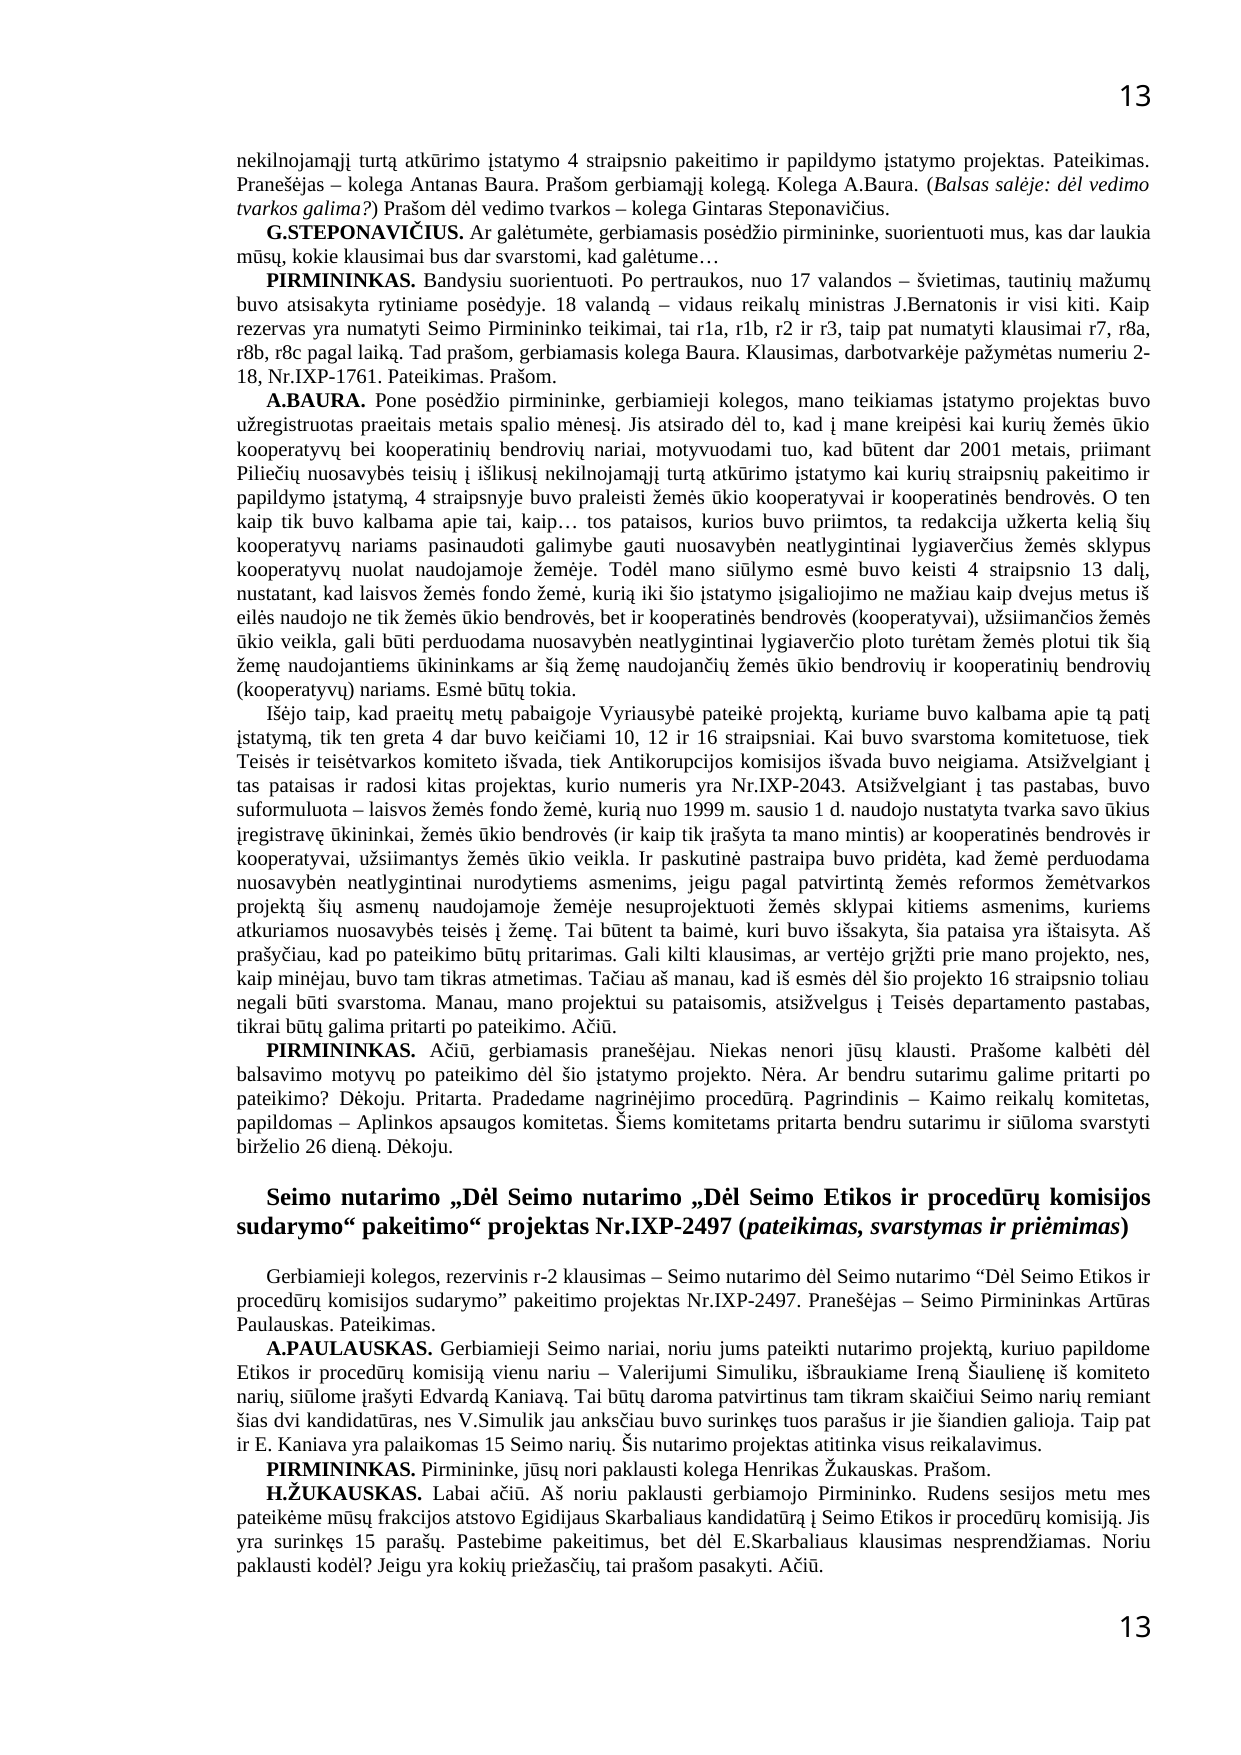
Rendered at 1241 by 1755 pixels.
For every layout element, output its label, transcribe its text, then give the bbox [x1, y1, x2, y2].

text A.PAULAUSKAS. Gerbiamieji Seimo nariai, noriu jums pateikti nutarimo projektą, kuriuo papildome Etikos ir procedūrų komisiją vienu nariu – Valerijumi Simuliku, išbraukiame Ireną Šiaulienę iš komiteto narių, siūlome įrašyti Edvardą Kaniavą. Tai būtų daroma patvirtinus tam tikram skaičiui Seimo narių remiant šias dvi kandidatūras, nes V.Simulik jau anksčiau buvo surinkęs tuos parašus ir jie šiandien galioja. Taip pat ir E. Kaniava yra palaikomas 15 Seimo narių. Šis nutarimo projektas atitinka visus reikalavimus. [236, 1336, 1152, 1456]
text H.ŽUKAUSKAS. Labai ačiū. Aš noriu paklausti gerbiamojo Pirmininko. Rudens sesijos metu mes pateikėme mūsų frakcijos atstovo Egidijaus Skarbaliaus kandidatūrą į Seimo Etikos ir procedūrų komisiją. Jis yra surinkęs 15 parašų. Pastebime pakeitimus, bet dėl E.Skarbaliaus klausimas nesprendžiamas. Noriu paklausti kodėl? Jeigu yra kokių priežasčių, tai prašom pasakyti. Ačiū. [236, 1481, 1152, 1577]
text Išėjo taip, kad praeitų metų pabaigoje Vyriausybė pateikė projektą, kuriame buvo kalbama apie tą patį įstatymą, tik ten greta 4 dar buvo keičiami 10, 12 ir 16 straipsniai. Kai buvo svarstoma komitetuose, tiek Teisės ir teisėtvarkos komiteto išvada, tiek Antikorupcijos komisijos išvada buvo neigiama. Atsižvelgiant į tas pataisas ir radosi kitas projektas, kurio numeris yra Nr.IXP-2043. Atsižvelgiant į tas pastabas, buvo suformuluota – laisvos žemės fondo žemė, kurią nuo 1999 m. sausio 1 d. naudojo nustatyta tvarka savo ūkius įregistravę ūkininkai, žemės ūkio bendrovės (ir kaip tik įrašyta ta mano mintis) ar kooperatinės bendrovės ir kooperatyvai, užsiimantys žemės ūkio veikla. Ir paskutinė pastraipa buvo pridėta, kad žemė perduodama nuosavybėn neatlygintinai nurodytiems asmenims, jeigu pagal patvirtintą žemės reformos žemėtvarkos projektą šių asmenų naudojamoje žemėje nesuprojektuoti žemės sklypai kitiems asmenims, kuriems atkuriamos nuosavybės teisės į žemę. Tai būtent ta baimė, kuri buvo išsakyta, šia pataisa yra ištaisyta. Aš prašyčiau, kad po pateikimo būtų pritarimas. Gali kilti klausimas, ar vertėjo grįžti prie mano projekto, nes, kaip minėjau, buvo tam tikras atmetimas. Tačiau aš manau, kad iš esmės dėl šio projekto 16 straipsnio toliau negali būti svarstoma. Manau, mano projektui su pataisomis, atsižvelgus į Teisės departamento pastabas, tikrai būtų galima pritarti po pateikimo. Ačiū. [236, 701, 1152, 1038]
text A.BAURA. Pone posėdžio pirmininke, gerbiamieji kolegos, mano teikiamas įstatymo projektas buvo užregistruotas praeitais metais spalio mėnesį. Jis atsirado dėl to, kad į mane kreipėsi kai kurių žemės ūkio kooperatyvų bei kooperatinių bendrovių nariai, motyvuodami tuo, kad būtent dar 2001 metais, priimant Piliečių nuosavybės teisių į išlikusį nekilnojamąjį turtą atkūrimo įstatymo kai kurių straipsnių pakeitimo ir papildymo įstatymą, 4 straipsnyje buvo praleisti žemės ūkio kooperatyvai ir kooperatinės bendrovės. O ten kaip tik buvo kalbama apie tai, kaip… tos pataisos, kurios buvo priimtos, ta redakcija užkerta kelią šių kooperatyvų nariams pasinaudoti galimybe gauti nuosavybėn neatlygintinai lygiaverčius žemės sklypus kooperatyvų nuolat naudojamoje žemėje. Todėl mano siūlymo esmė buvo keisti 4 straipsnio 13 dalį, nustatant, kad laisvos žemės fondo žemė, kurią iki šio įstatymo įsigaliojimo ne mažiau kaip dvejus metus iš eilės naudojo ne tik žemės ūkio bendrovės, bet ir kooperatinės bendrovės (kooperatyvai), užsiimančios žemės ūkio veikla, gali būti perduodama nuosavybėn neatlygintinai lygiaverčio ploto turėtam žemės plotui tik šią žemę naudojantiems ūkininkams ar šią žemę naudojančių žemės ūkio bendrovių ir kooperatinių bendrovių (kooperatyvų) nariams. Esmė būtų tokia. [236, 388, 1152, 701]
text PIRMININKAS. Ačiū, gerbiamasis pranešėjau. Niekas nenori jūsų klausti. Prašome kalbėti dėl balsavimo motyvų po pateikimo dėl šio įstatymo projekto. Nėra. Ar bendru sutarimu galime pritarti po pateikimo? Dėkoju. Pritarta. Pradedame nagrinėjimo procedūrą. Pagrindinis – Kaimo reikalų komitetas, papildomas – Aplinkos apsaugos komitetas. Šiems komitetams pritarta bendru sutarimu ir siūloma svarstyti birželio 26 dieną. Dėkoju. [236, 1038, 1152, 1158]
text G.STEPONAVIČIUS. Ar galėtumėte, gerbiamasis posėdžio pirmininke, suorientuoti mus, kas dar laukia mūsų, kokie klausimai bus dar svarstomi, kad galėtume… [236, 220, 1152, 268]
text nekilnojamąjį turtą atkūrimo įstatymo 4 straipsnio pakeitimo ir papildymo įstatymo projektas. Pateikimas. Pranešėjas – kolega Antanas Baura. Prašom gerbiamąjį kolegą. Kolega A.Baura. (Balsas salėje: dėl vedimo tvarkos galima?) Prašom dėl vedimo tvarkos – kolega Gintaras Steponavičius. [236, 148, 1152, 220]
text Gerbiamieji kolegos, rezervinis r-2 klausimas – Seimo nutarimo dėl Seimo nutarimo “Dėl Seimo Etikos ir procedūrų komisijos sudarymo” pakeitimo projektas Nr.IXP-2497. Pranešėjas – Seimo Pirmininkas Artūras Paulauskas. Pateikimas. [236, 1264, 1152, 1336]
text PIRMININKAS. Bandysiu suorientuoti. Po pertraukos, nuo 17 valandos – švietimas, tautinių mažumų buvo atsisakyta rytiniame posėdyje. 18 valandą – vidaus reikalų ministras J.Bernatonis ir visi kiti. Kaip rezervas yra numatyti Seimo Pirmininko teikimai, tai r1a, r1b, r2 ir r3, taip pat numatyti klausimai r7, r8a, r8b, r8c pagal laiką. Tad prašom, gerbiamasis kolega Baura. Klausimas, darbotvarkėje pažymėtas numeriu 2-18, Nr.IXP-1761. Pateikimas. Prašom. [236, 268, 1152, 388]
text PIRMININKAS. Pirmininke, jūsų nori paklausti kolega Henrikas Žukauskas. Prašom. [236, 1456, 1152, 1481]
text Seimo nutarimo „Dėl Seimo nutarimo „Dėl Seimo Etikos ir procedūrų komisijos sudarymo“ pakeitimo“ projektas Nr.IXP-2497 (pateikimas, svarstymas ir priėmimas) [236, 1182, 1152, 1240]
